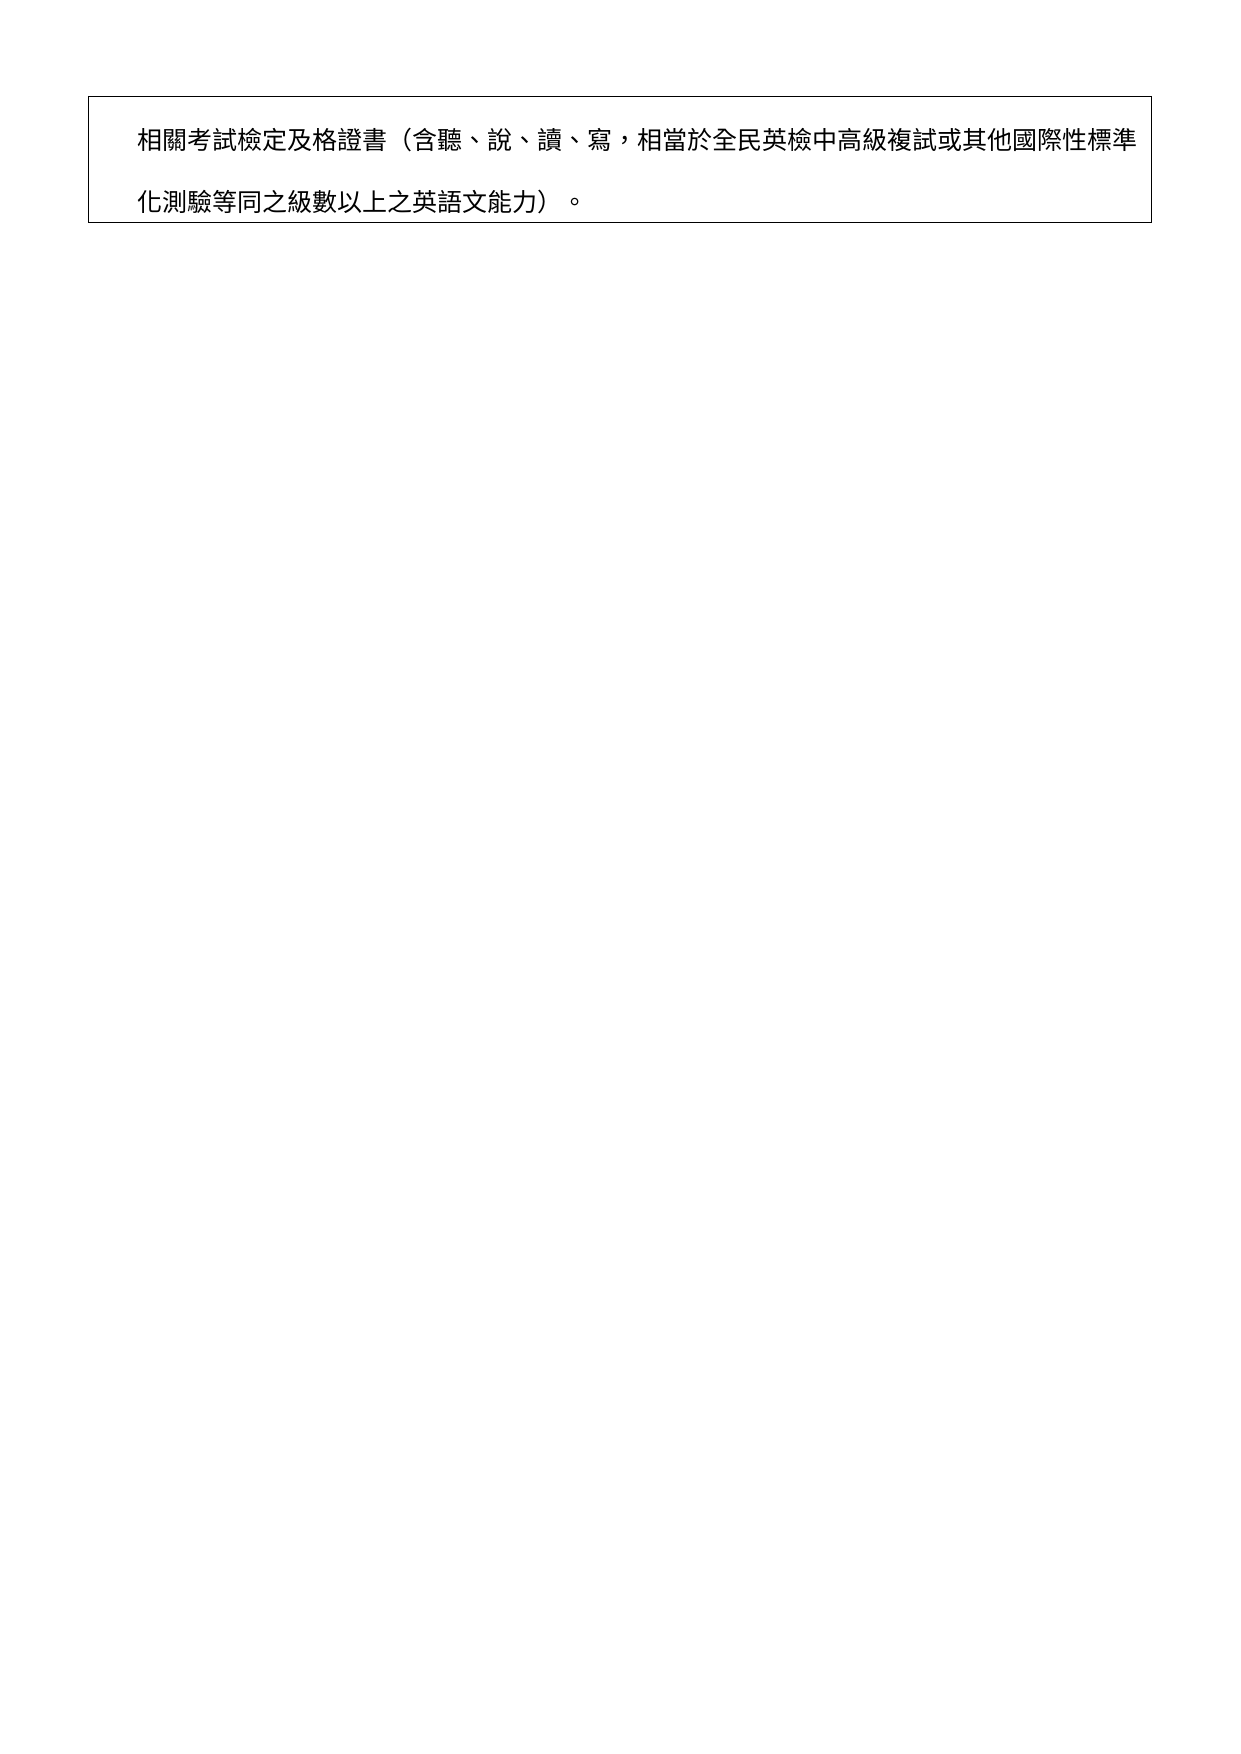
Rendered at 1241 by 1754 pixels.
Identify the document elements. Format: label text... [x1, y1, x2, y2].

table_cell 相關考試檢定及格證書（含聽、說、讀、寫，相當於全民英檢中高級複試或其他國際性標準化測驗等同之級數以上之英語文能力）。 [89, 97, 1151, 222]
